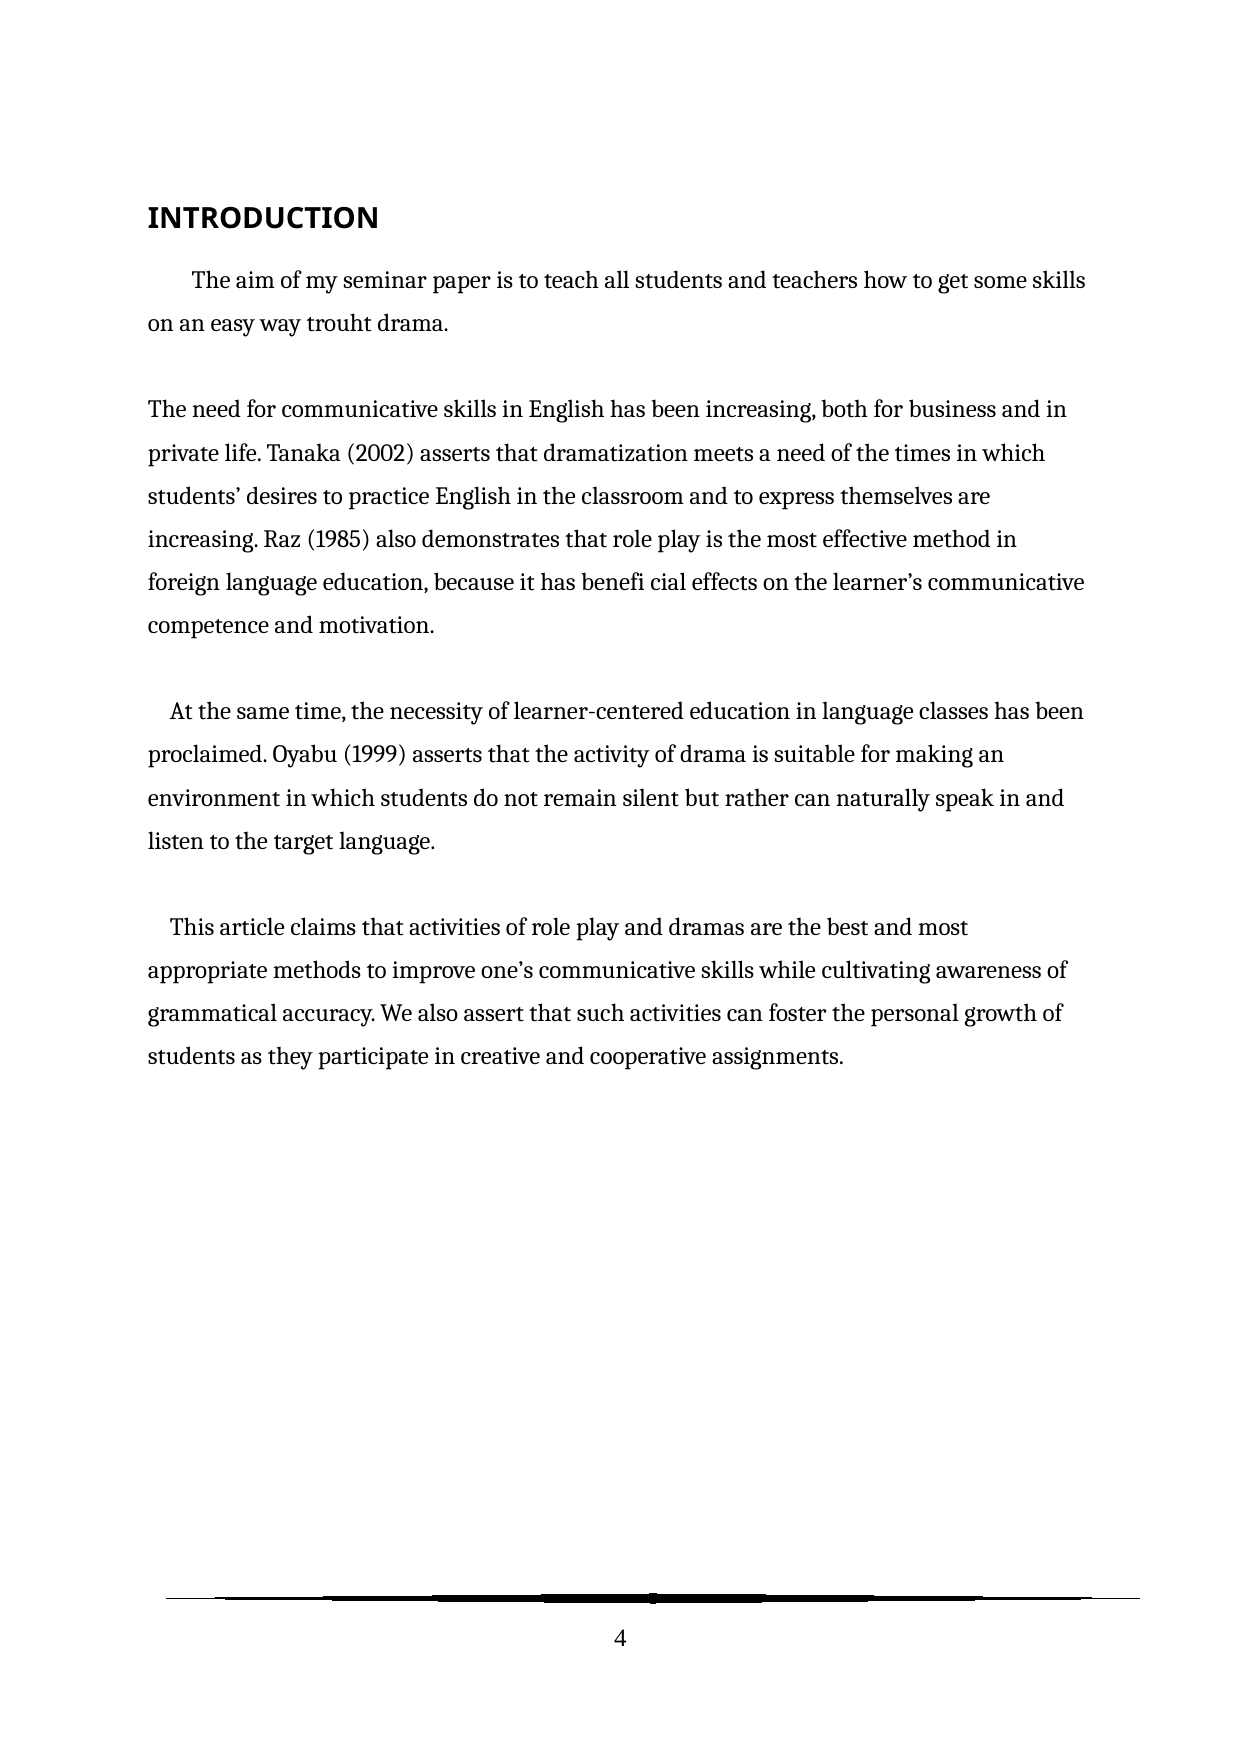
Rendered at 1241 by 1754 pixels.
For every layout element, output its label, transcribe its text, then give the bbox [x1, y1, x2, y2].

text The need for communicative skills in English has been increasing, both for business and in private life. Tanaka (2002) asserts that dramatization meets a need of the times in which students’ desires to practice English in the classroom and to express themselves are increasing. Raz (1985) also demonstrates that role play is the most effective method in foreign language education, because it has benefi cial effects on the learner’s communicative competence and motivation. [148, 395, 1093, 640]
text This article claims that activities of role play and dramas are the best and most appropriate methods to improve one’s communicative skills while cultivating awareness of grammatical accuracy. We also assert that such activities can foster the personal growth of students as they participate in creative and cooperative assignments. [148, 913, 1093, 1071]
text At the same time, the necessity of learner-centered education in language classes has been proclaimed. Oyabu (1999) asserts that the activity of drama is suitable for making an environment in which students do not remain silent but rather can naturally speak in and listen to the target language. [148, 697, 1093, 855]
text The aim of my seminar paper is to teach all students and teachers how to get some skills on an easy way trouht drama. [148, 266, 1093, 338]
subtitle INTRODUCTION [148, 198, 1093, 237]
